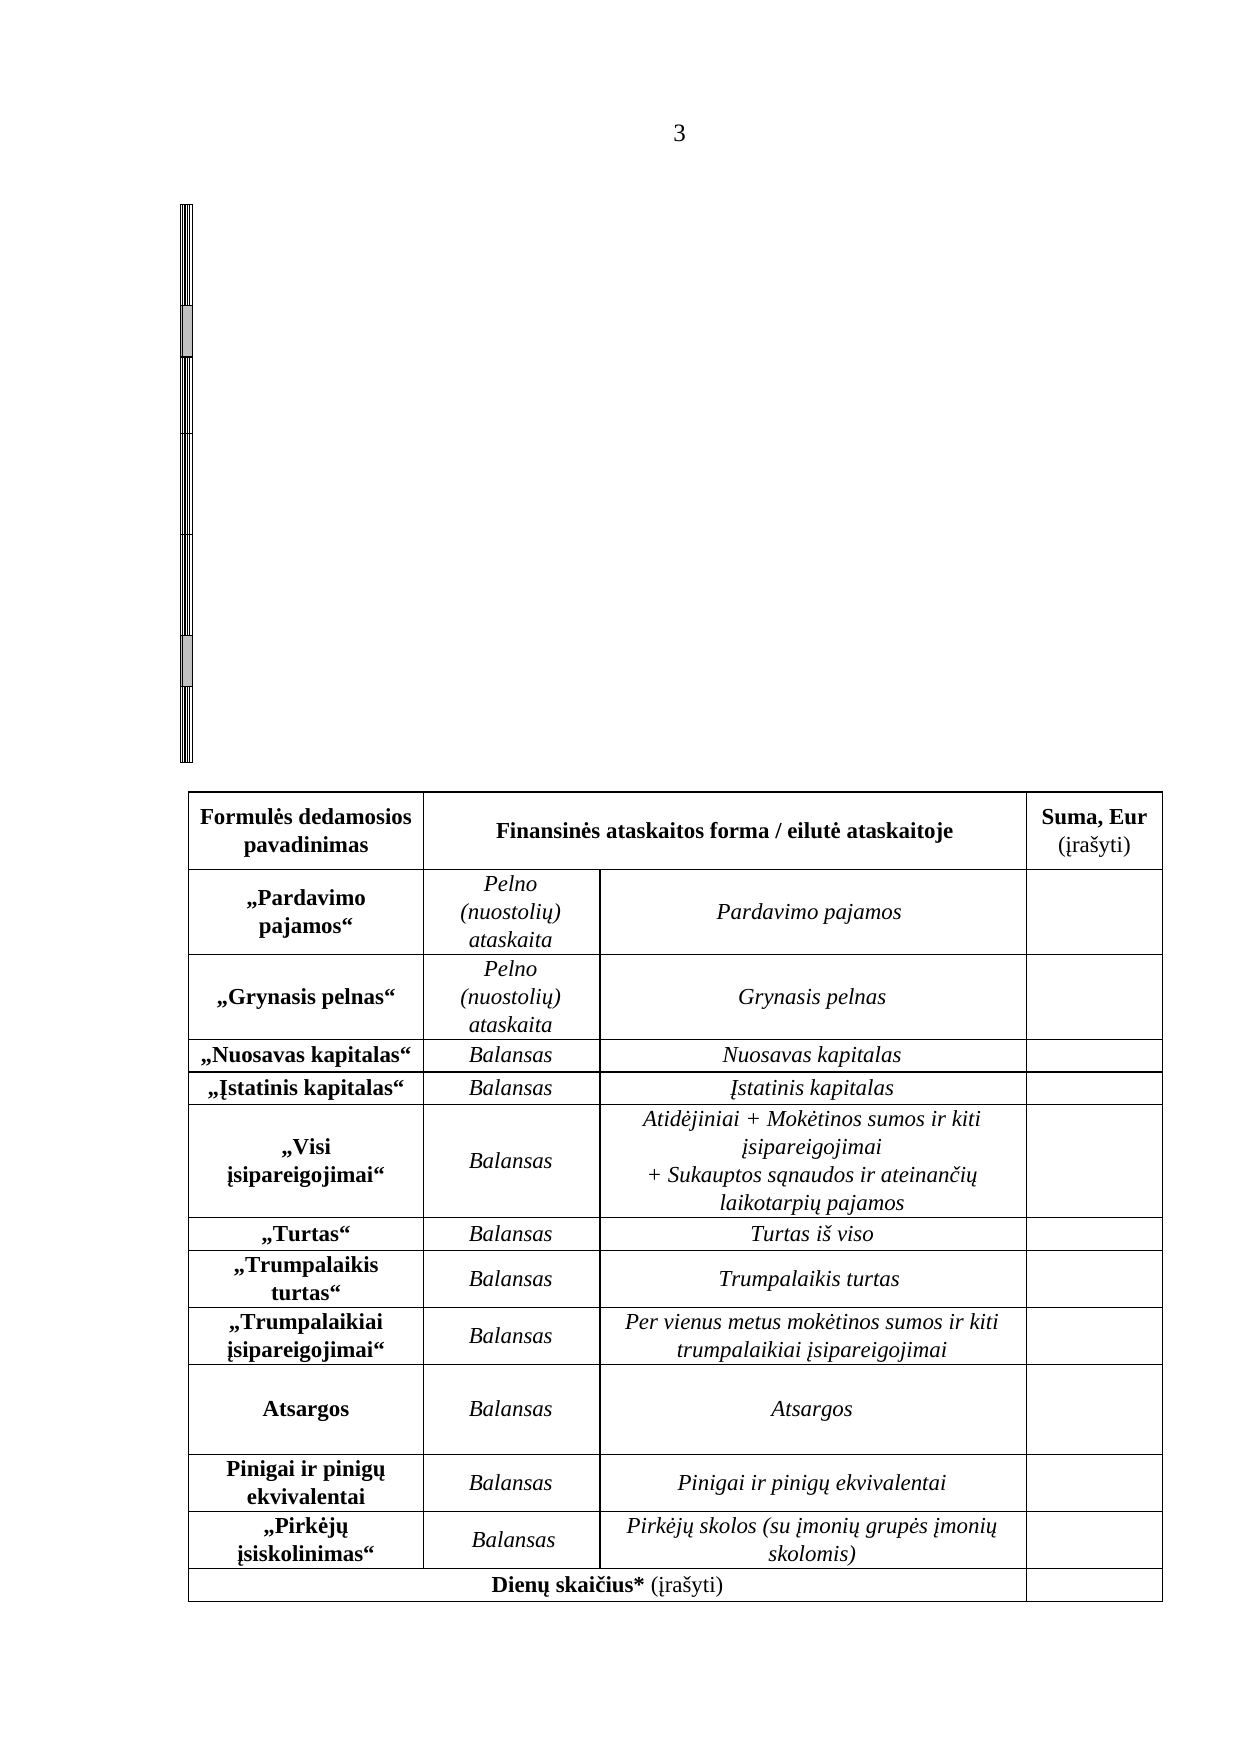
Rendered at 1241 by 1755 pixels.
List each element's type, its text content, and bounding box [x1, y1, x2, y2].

table_cell Balansas [424, 1073, 599, 1104]
table_cell Pirkėjų skolos (su įmonių grupės įmonių skolomis) [601, 1512, 1026, 1568]
table_cell „Trumpalaikis turtas“ [189, 1251, 423, 1307]
table_cell [1027, 1251, 1162, 1307]
table_cell Balansas [424, 1308, 599, 1364]
table_cell Balansas [424, 1040, 599, 1071]
table_cell [1027, 1105, 1162, 1217]
table_cell „Trumpalaikiai įsipareigojimai“ [189, 1308, 423, 1364]
table_cell [1027, 1308, 1162, 1364]
table_cell Balansas [424, 1218, 599, 1250]
table_cell [1027, 1455, 1162, 1511]
table_cell Trumpalaikis turtas [601, 1251, 1026, 1307]
table_cell „Nuosavas kapitalas“ [189, 1040, 423, 1071]
table_header Finansinės ataskaitos forma / eilutė ataskaitoje [424, 793, 1026, 869]
table_cell „Visi įsipareigojimai“ [189, 1105, 423, 1217]
table_cell [1027, 1040, 1162, 1071]
table_cell Atsargos [601, 1365, 1026, 1454]
table_cell Įstatinis kapitalas [601, 1073, 1026, 1104]
table_cell [1027, 1569, 1162, 1601]
table_cell Per vienus metus mokėtinos sumos ir kiti trumpalaikiai įsipareigojimai [601, 1308, 1026, 1364]
table_cell Atidėjiniai + Mokėtinos sumos ir kiti įsipareigojimai + Sukauptos sąnaudos ir ateinančių laikotarpių pajamos [601, 1105, 1026, 1217]
table_cell Pardavimo pajamos [601, 870, 1026, 954]
table_cell „Pirkėjų įsiskolinimas“ [189, 1512, 423, 1568]
table_cell „Grynasis pelnas“ [189, 955, 423, 1039]
table_cell „Įstatinis kapitalas“ [189, 1073, 423, 1104]
table_cell [1027, 1218, 1162, 1250]
table_header Suma, Eur (įrašyti) [1027, 793, 1162, 869]
table_cell Pelno (nuostolių) ataskaita [424, 955, 599, 1039]
table_cell [1027, 1512, 1162, 1568]
table_cell [1027, 870, 1162, 954]
table_cell Balansas [424, 1365, 599, 1454]
table_cell [1027, 1365, 1162, 1454]
table_cell Balansas [424, 1512, 599, 1568]
table_cell [1027, 1073, 1162, 1104]
table_cell Pelno (nuostolių) ataskaita [424, 870, 599, 954]
table_cell Dienų skaičius* (įrašyti) [189, 1569, 1026, 1601]
table_cell Grynasis pelnas [601, 955, 1026, 1039]
table_cell Pinigai ir pinigų ekvivalentai [189, 1455, 423, 1511]
table_cell Balansas [424, 1455, 599, 1511]
table_cell Balansas [424, 1105, 599, 1217]
table_header Formulės dedamosios pavadinimas [189, 793, 423, 869]
table_cell Pinigai ir pinigų ekvivalentai [601, 1455, 1026, 1511]
table_cell Balansas [424, 1251, 599, 1307]
table_cell Apyvartumo rodikliai [183, 636, 192, 686]
table_cell Turtas iš viso [601, 1218, 1026, 1250]
table_cell „Pardavimo pajamos“ [189, 870, 423, 954]
table_cell „Turtas“ [189, 1218, 423, 1250]
table_cell Nuosavas kapitalas [601, 1040, 1026, 1071]
table_cell Atsargos [189, 1365, 423, 1454]
table_cell [1027, 955, 1162, 1039]
